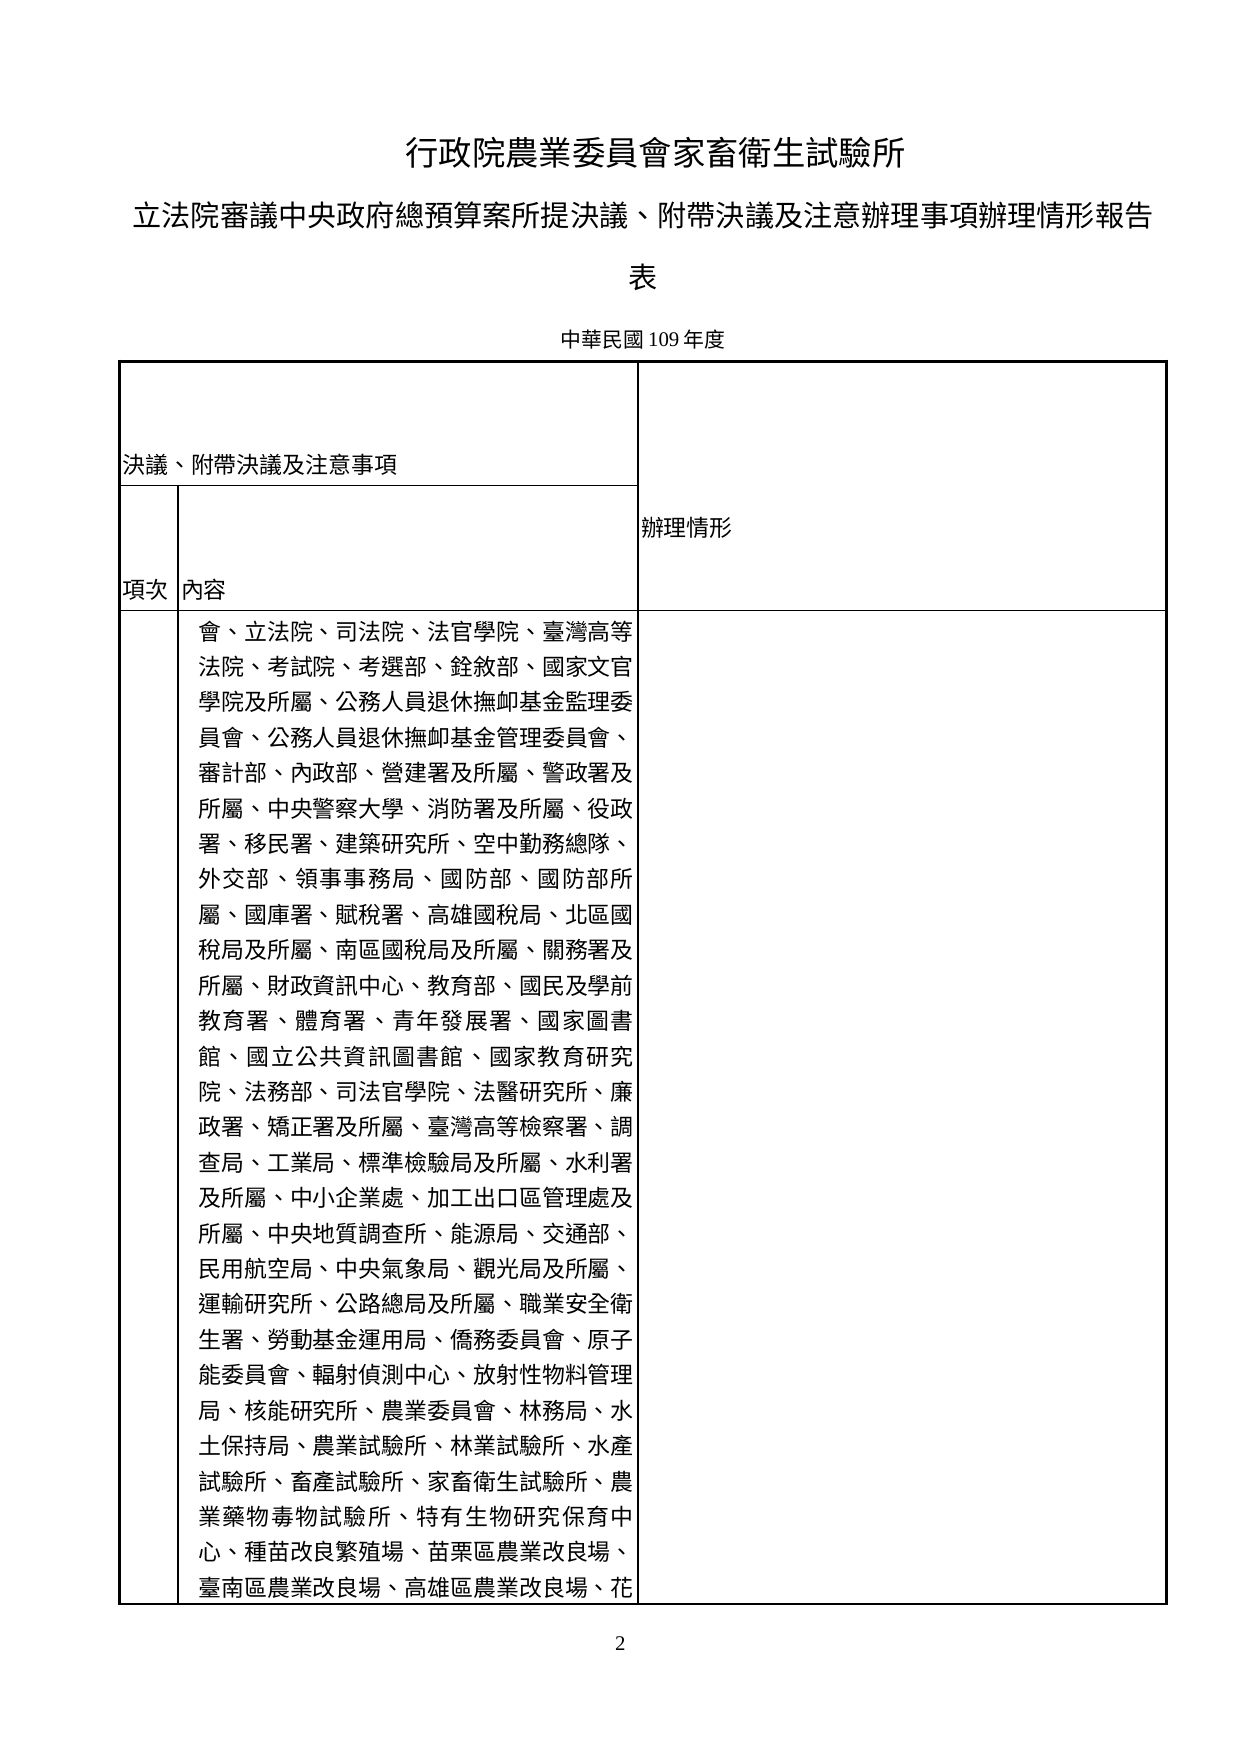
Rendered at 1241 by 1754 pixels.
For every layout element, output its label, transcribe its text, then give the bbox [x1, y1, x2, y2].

table_cell [639, 611, 1165, 1603]
table_cell 辦理情形 [639, 363, 1165, 609]
table_cell 中華民國109年度 [119, 297, 1166, 359]
table_cell [121, 611, 177, 1603]
table_cell 內容 [179, 486, 637, 609]
table_cell 會、立法院、司法院、法官學院、臺灣高等法院、考試院、考選部、銓敘部、國家文官學院及所屬、公務人員退休撫卹基金監理委員會、公務人員退休撫卹基金管理委員會、審計部、內政部、營建署及所屬、警政署及所屬、中央警察大學、消防署及所屬、役政署、移民署、建築研究所、空中勤務總隊、外交部、領事事務局、國防部、國防部所屬、國庫署、賦稅署、高雄國稅局、北區國稅局及所屬、南區國稅局及所屬、關務署及所屬、財政資訊中心、教育部、國民及學前教育署、體育署、青年發展署、國家圖書館、國立公共資訊圖書館、國家教育研究院、法務部、司法官學院、法醫研究所、廉政署、矯正署及所屬、臺灣高等檢察署、調查局、工業局、標準檢驗局及所屬、水利署及所屬、中小企業處、加工出口區管理處及所屬、中央地質調查所、能源局、交通部、民用航空局、中央氣象局、觀光局及所屬、運輸研究所、公路總局及所屬、職業安全衛生署、勞動基金運用局、僑務委員會、原子能委員會、輻射偵測中心、放射性物料管理局、核能研究所、農業委員會、林務局、水土保持局、農業試驗所、林業試驗所、水產試驗所、畜產試驗所、家畜衛生試驗所、農業藥物毒物試驗所、特有生物研究保育中心、種苗改良繁殖場、苗栗區農業改良場、臺南區農業改良場、高雄區農業改良場、花 [179, 611, 637, 1603]
table_cell 決議、附帶決議及注意事項 [121, 363, 637, 484]
table_cell 項次 [121, 486, 177, 609]
table_cell 立法院審議中央政府總預算案所提決議、附帶決議及注意辦理事項辦理情形報告表 [119, 172, 1166, 297]
table_header 行政院農業委員會家畜衛生試驗所 [119, 110, 1166, 172]
